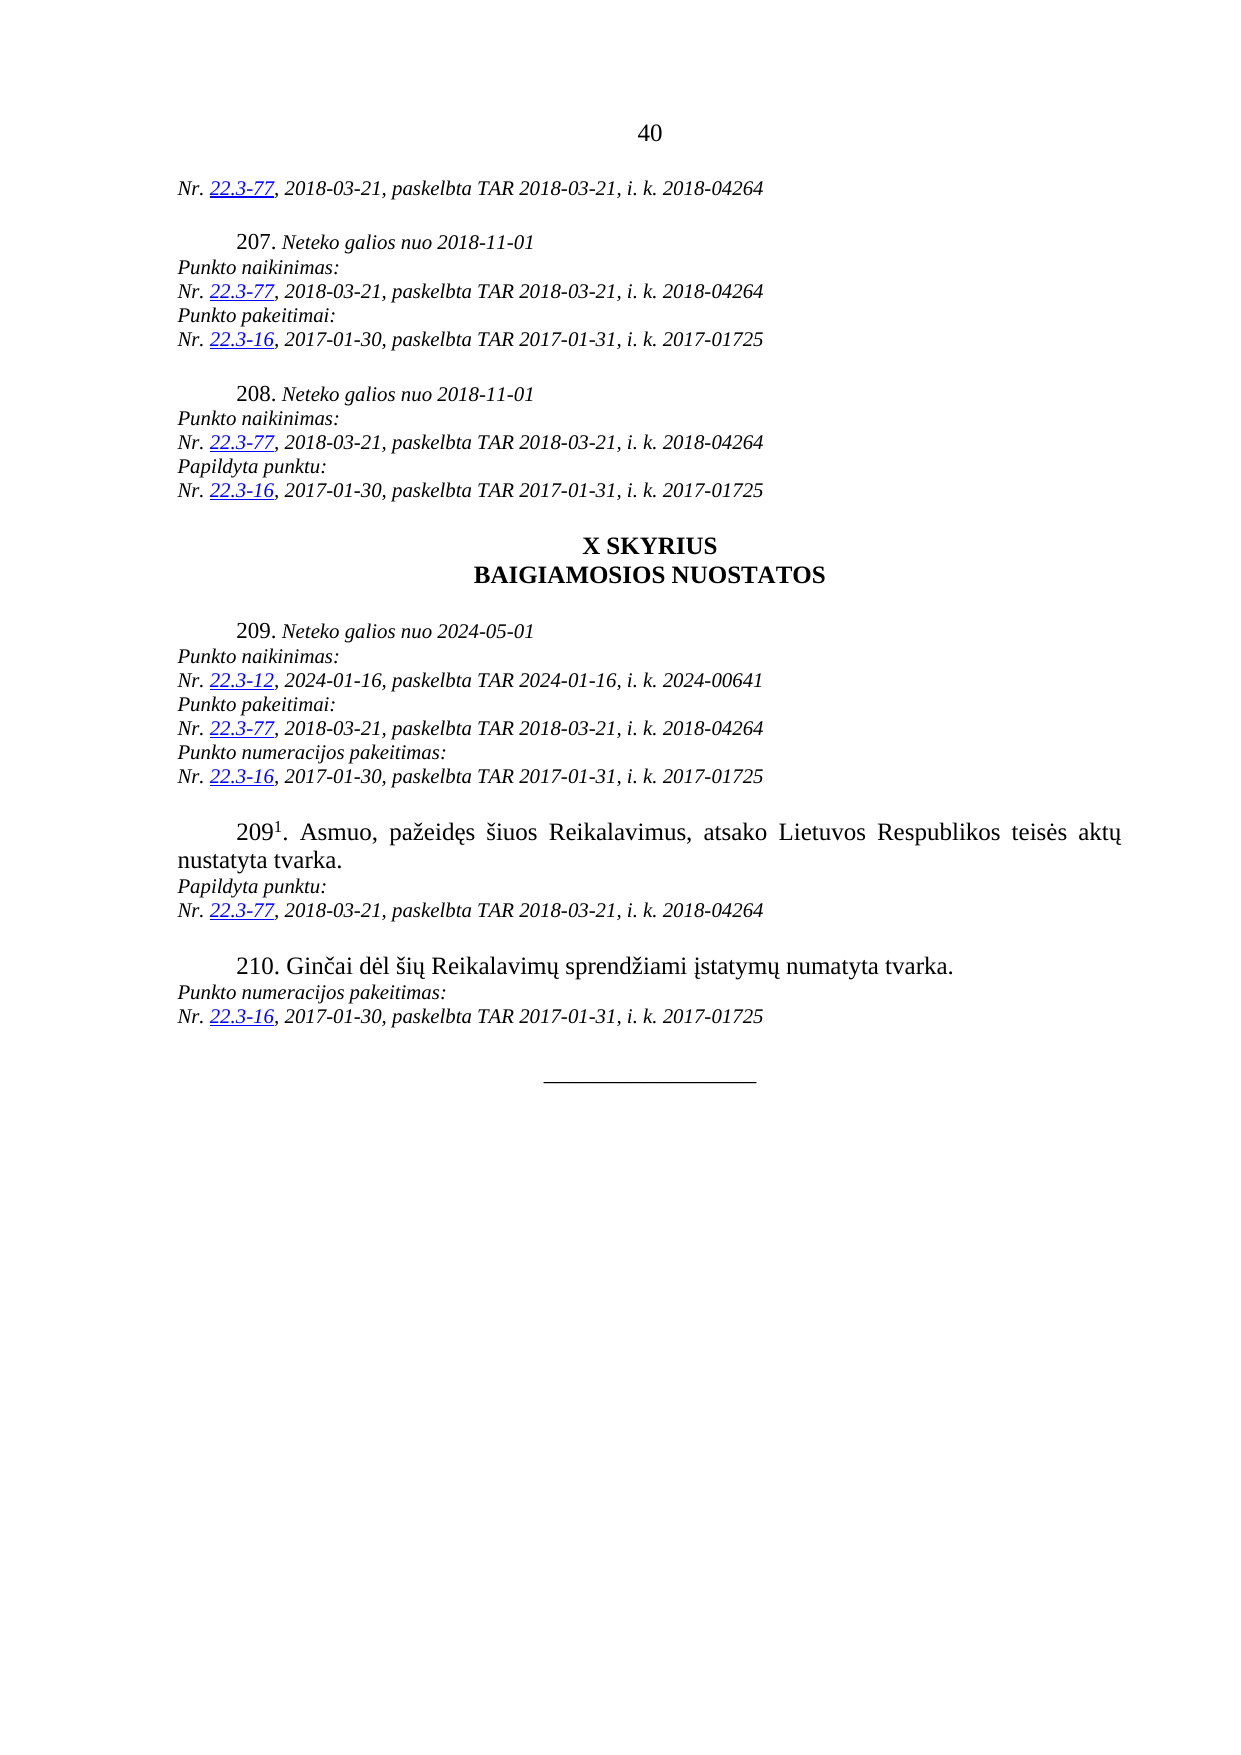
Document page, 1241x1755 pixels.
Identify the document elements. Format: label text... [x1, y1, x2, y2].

text Papildyta punktu: [177, 454, 1122, 478]
text Punkto naikinimas: [177, 255, 1122, 279]
text Nr. 22.3-77, 2018-03-21, paskelbta TAR 2018-03-21, i. k. 2018-04264 [177, 176, 1122, 200]
text Papildyta punktu: [177, 874, 1122, 898]
text Nr. 22.3-12, 2024-01-16, paskelbta TAR 2024-01-16, i. k. 2024-00641 [177, 668, 1122, 692]
text _________________ [177, 1057, 1122, 1086]
text Nr. 22.3-16, 2017-01-30, paskelbta TAR 2017-01-31, i. k. 2017-01725 [177, 478, 1122, 502]
text 207. Neteko galios nuo 2018-11-01 [177, 228, 1122, 255]
text BAIGIAMOSIOS NUOSTATOS [177, 560, 1122, 589]
text Nr. 22.3-77, 2018-03-21, paskelbta TAR 2018-03-21, i. k. 2018-04264 [177, 716, 1122, 740]
text Punkto naikinimas: [177, 644, 1122, 668]
text Nr. 22.3-77, 2018-03-21, paskelbta TAR 2018-03-21, i. k. 2018-04264 [177, 898, 1122, 922]
text X SKYRIUS [177, 531, 1122, 560]
text Punkto naikinimas: [177, 406, 1122, 430]
text 210. Ginčai dėl šių Reikalavimų sprendžiami įstatymų numatyta tvarka. [177, 951, 1122, 980]
text Nr. 22.3-16, 2017-01-30, paskelbta TAR 2017-01-31, i. k. 2017-01725 [177, 764, 1122, 788]
text Punkto numeracijos pakeitimas: [177, 740, 1122, 764]
text Punkto pakeitimai: [177, 303, 1122, 327]
text Nr. 22.3-16, 2017-01-30, paskelbta TAR 2017-01-31, i. k. 2017-01725 [177, 1004, 1122, 1028]
text 2091. Asmuo, pažeidęs šiuos Reikalavimus, atsako Lietuvos Respublikos teisės aktų nustatyta tvarka. [177, 817, 1122, 874]
text Punkto numeracijos pakeitimas: [177, 980, 1122, 1004]
text 208. Neteko galios nuo 2018-11-01 [177, 380, 1122, 406]
text 209. Neteko galios nuo 2024-05-01 [177, 617, 1122, 644]
text Nr. 22.3-16, 2017-01-30, paskelbta TAR 2017-01-31, i. k. 2017-01725 [177, 327, 1122, 351]
text Punkto pakeitimai: [177, 692, 1122, 716]
text Nr. 22.3-77, 2018-03-21, paskelbta TAR 2018-03-21, i. k. 2018-04264 [177, 279, 1122, 303]
text Nr. 22.3-77, 2018-03-21, paskelbta TAR 2018-03-21, i. k. 2018-04264 [177, 430, 1122, 454]
